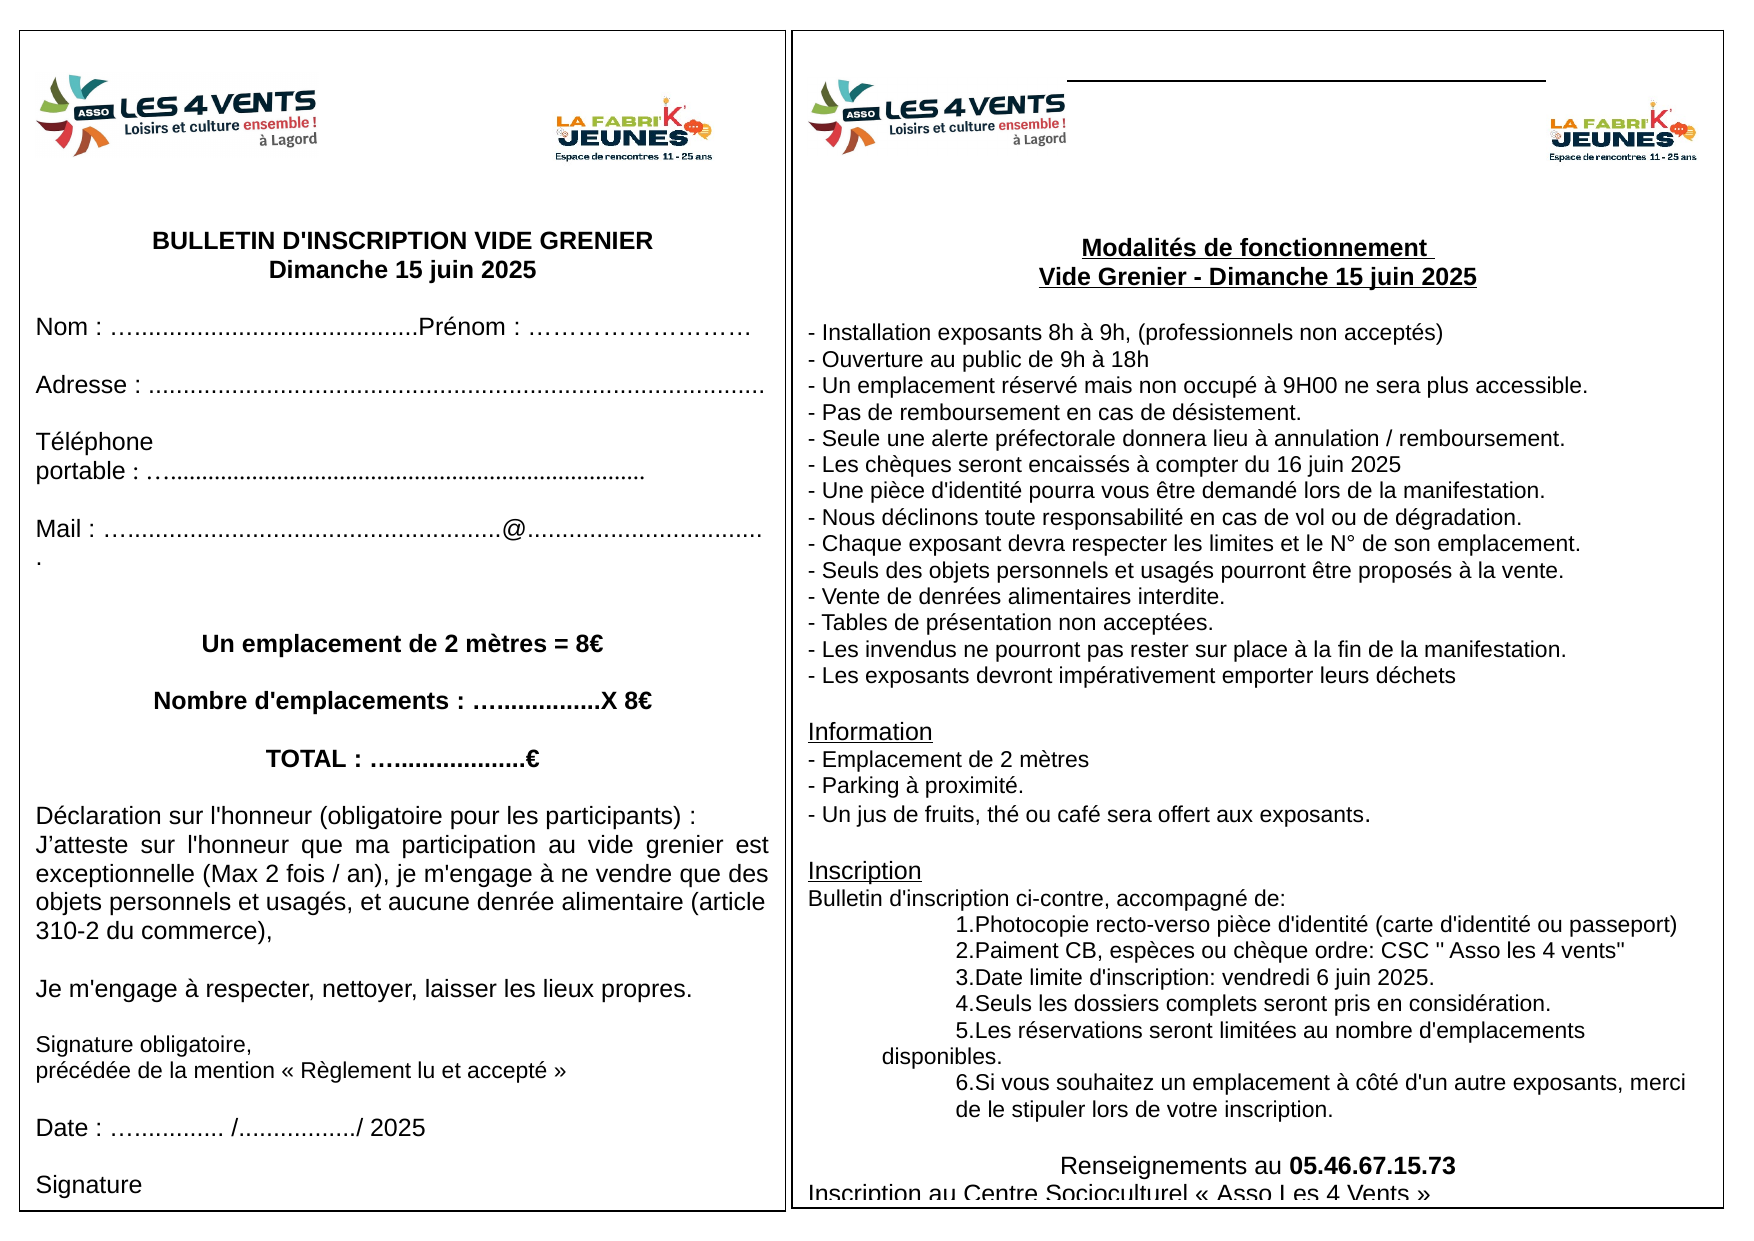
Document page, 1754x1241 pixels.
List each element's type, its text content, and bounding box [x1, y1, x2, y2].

text Nombre d'emplacements : …...............X 8€ [35, 686, 770, 715]
text - Seule une alerte préfectorale donnera lieu à annulation / remboursement. [808, 425, 1708, 451]
text - Vente de denrées alimentaires interdite. [808, 583, 1708, 609]
text Inscription [808, 856, 1708, 885]
text Mail : …......................................................@................................... [35, 514, 770, 571]
text Information [808, 717, 1708, 746]
text Dimanche 15 juin 2025 [35, 255, 770, 283]
text - Parking à proximité. [808, 772, 1708, 798]
text - Ouverture au public de 9h à 18h [808, 346, 1708, 372]
text 310-2 du commerce), [35, 916, 770, 945]
text - Emplacement de 2 mètres [808, 746, 1708, 772]
text Je m'engage à respecter, nettoyer, laisser les lieux propres. [35, 974, 770, 1002]
text Adresse : ......................................................................................... [35, 370, 770, 398]
text - Pas de remboursement en cas de désistement. [808, 398, 1708, 425]
text - Les chèques seront encaissés à compter du 16 juin 2025 [808, 451, 1708, 477]
text Modalités de fonctionnement [808, 233, 1708, 262]
text - Tables de présentation non acceptées. [808, 609, 1708, 636]
text TOTAL : …...................€ [35, 744, 770, 772]
text Nom : ….........................................Prénom : ……………………… [35, 312, 770, 341]
text - Chaque exposant devra respecter les limites et le N° de son emplacement. [808, 530, 1708, 557]
text Signature obligatoire, [35, 1031, 770, 1057]
text Renseignements au 05.46.67.15.73 [808, 1151, 1708, 1179]
text Un emplacement de 2 mètres = 8€ [35, 629, 770, 657]
text Bulletin d'inscription ci-contre, accompagné de: [808, 885, 1708, 911]
text 5.Les réservations seront limitées au nombre d'emplacements disponibles. [882, 1017, 1708, 1069]
text 6.Si vous souhaitez un emplacement à côté d'un autre exposants, merci de le stipuler lors de votre inscription. [955, 1069, 1708, 1122]
text - Un jus de fruits, thé ou café sera offert aux exposants. [808, 798, 1708, 827]
text Signature [35, 1170, 770, 1199]
text BULLETIN D'INSCRIPTION VIDE GRENIER [35, 226, 770, 255]
text 1.Photocopie recto-verso pièce d'identité (carte d'identité ou passeport) [882, 911, 1708, 937]
text Déclaration sur l'honneur (obligatoire pour les participants) : [35, 801, 770, 830]
text 2.Paiment CB, espèces ou chèque ordre: CSC '' Asso les 4 vents'' [882, 937, 1708, 964]
text - Installation exposants 8h à 9h, (professionnels non acceptés) [808, 319, 1708, 346]
text Vide Grenier - Dimanche 15 juin 2025 [808, 262, 1708, 291]
text - Les invendus ne pourront pas rester sur place à la fin de la manifestation. [808, 636, 1708, 662]
text J’atteste sur l'honneur que ma participation au vide grenier est exceptionnelle (Max 2 fois / an), je m'engage à ne vendre que des objets personnels et usagés, et aucune denrée alimentaire (article [35, 830, 770, 916]
text - Les exposants devront impérativement emporter leurs déchets [808, 662, 1708, 688]
text Inscription au Centre Socioculturel « Asso Les 4 Vents » [808, 1179, 1708, 1199]
text 3.Date limite d'inscription: vendredi 6 juin 2025. [882, 964, 1708, 990]
text Téléphone portable : …............................................................................ [35, 427, 770, 485]
text - Un emplacement réservé mais non occupé à 9H00 ne sera plus accessible. [808, 372, 1708, 398]
text - Seuls des objets personnels et usagés pourront être proposés à la vente. [808, 557, 1708, 583]
text 4.Seuls les dossiers complets seront pris en considération. [882, 990, 1708, 1017]
text précédée de la mention « Règlement lu et accepté » [35, 1057, 770, 1084]
text - Une pièce d'identité pourra vous être demandé lors de la manifestation. [808, 477, 1708, 504]
text Date : …............. /................./ 2025 [35, 1113, 770, 1141]
text - Nous déclinons toute responsabilité en cas de vol ou de dégradation. [808, 504, 1708, 530]
